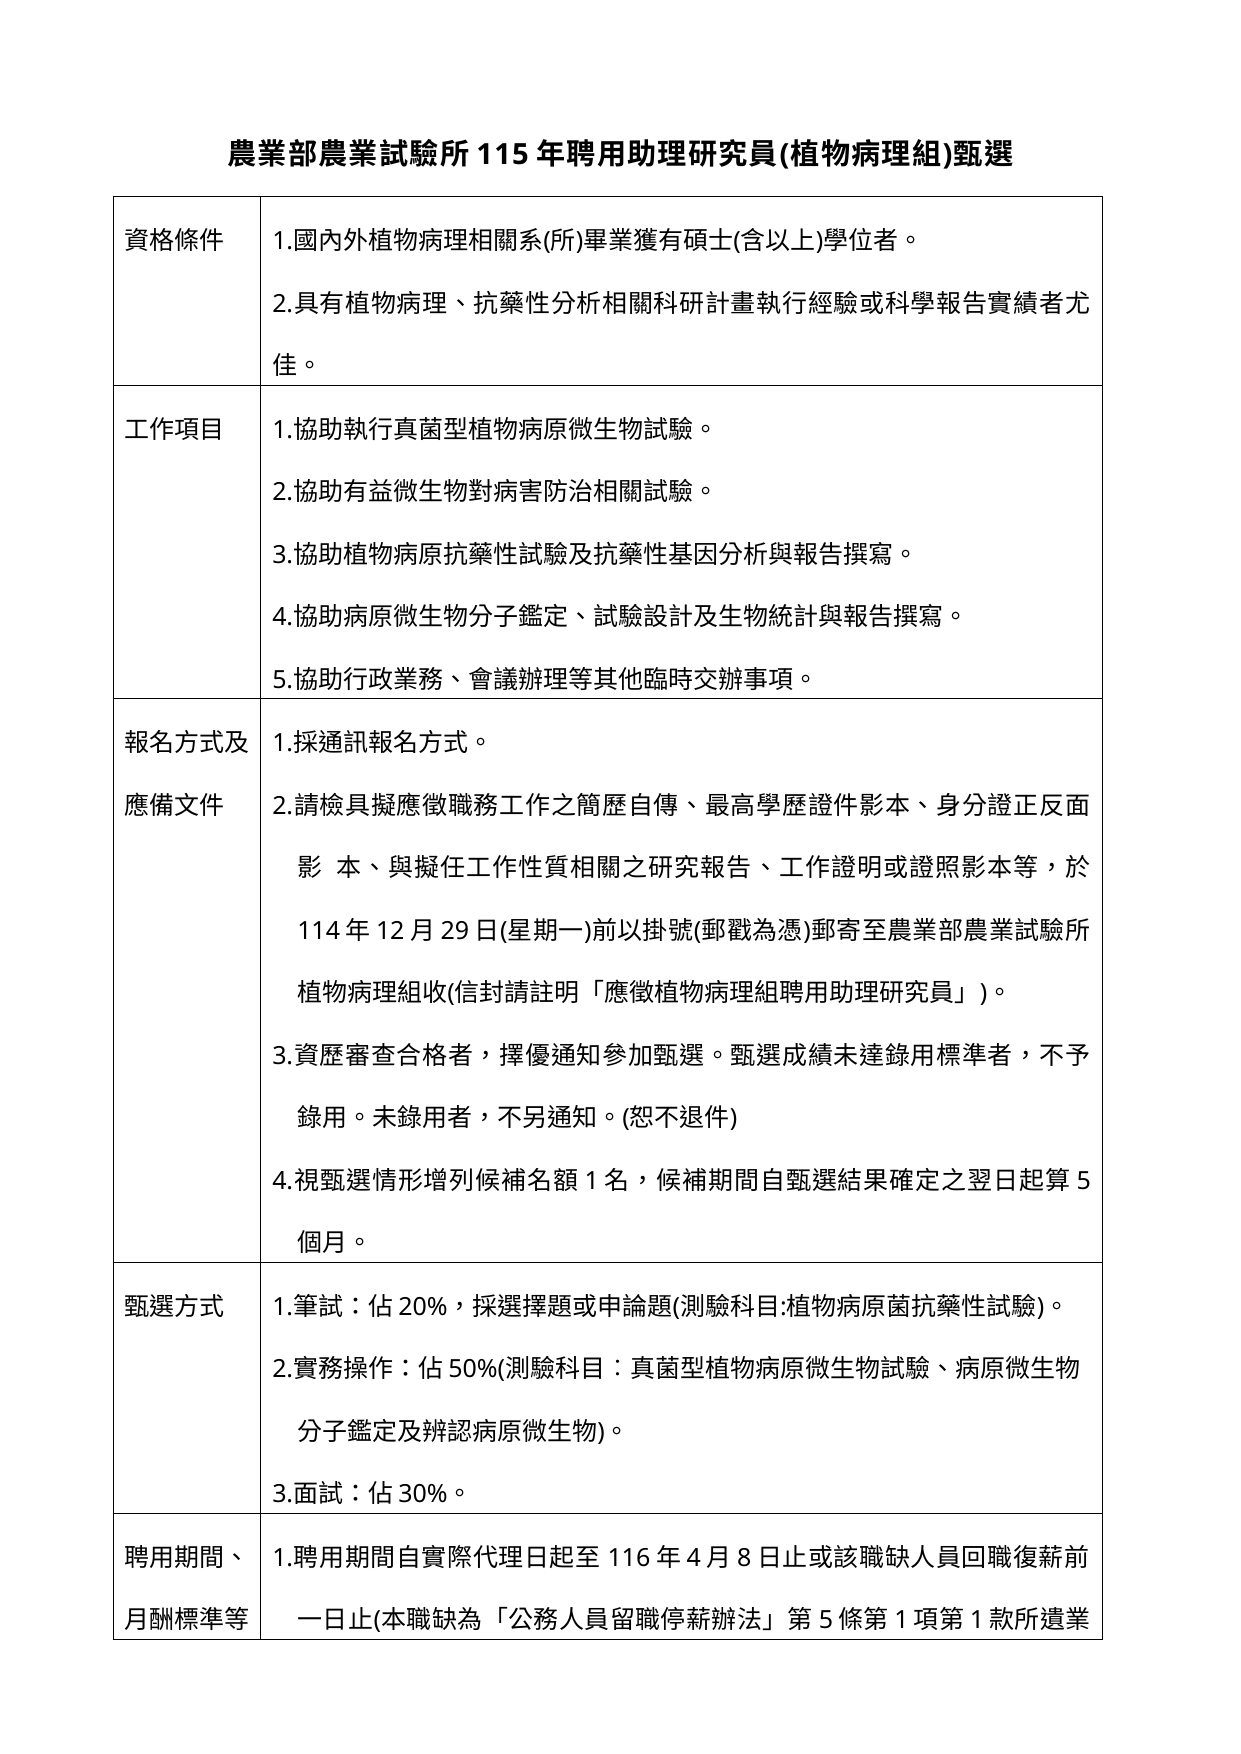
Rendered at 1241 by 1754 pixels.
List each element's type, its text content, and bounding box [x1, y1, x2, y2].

table_cell 1.聘用期間自實際代理日起至116年4月8日止或該職缺人員回職復薪前一日止(本職缺為「公務人員留職停薪辦法」第5條第1項第1款所遺業 [261, 1514, 1102, 1639]
table_cell 聘用期間、月酬標準等 [114, 1514, 260, 1639]
table_cell 1.筆試：佔20%，採選擇題或申論題(測驗科目:植物病原菌抗藥性試驗)。 2.實務操作：佔50%(測驗科目︰真菌型植物病原微生物試驗、病原微生物分子鑑定及辨認病原微生物)。 3.面試：佔30%。 [261, 1263, 1102, 1513]
text 農業部農業試驗所115年聘用助理研究員(植物病理組)甄選 [187, 111, 1053, 173]
table_cell 報名方式及應備文件 [114, 699, 260, 1262]
table_cell 1.協助執行真菌型植物病原微生物試驗。 2.協助有益微生物對病害防治相關試驗。 3.協助植物病原抗藥性試驗及抗藥性基因分析與報告撰寫。 4.協助病原微生物分子鑑定、試驗設計及生物統計與報告撰寫。 5.協助行政業務、會議辦理等其他臨時交辦事項。 [261, 386, 1102, 698]
table_cell 工作項目 [114, 386, 260, 698]
table_cell 1.採通訊報名方式。 2.請檢具擬應徵職務工作之簡歷自傳、最高學歷證件影本、身分證正反面影 本、與擬任工作性質相關之研究報告、工作證明或證照影本等，於114年12月29日(星期一)前以掛號(郵戳為憑)郵寄至農業部農業試驗所 植物病理組收(信封請註明「應徵植物病理組聘用助理研究員」)。 3.資歷審查合格者，擇優通知參加甄選。甄選成績未達錄用標準者，不予錄用。未錄用者，不另通知。(恕不退件) 4.視甄選情形增列候補名額1名，候補期間自甄選結果確定之翌日起算5個月。 [261, 699, 1102, 1262]
table_cell 甄選方式 [114, 1263, 260, 1513]
table_header 1.國內外植物病理相關系(所)畢業獲有碩士(含以上)學位者。 2.具有植物病理、抗藥性分析相關科研計畫執行經驗或科學報告實績者尤佳。 [261, 197, 1102, 384]
table_header 資格條件 [114, 197, 260, 384]
